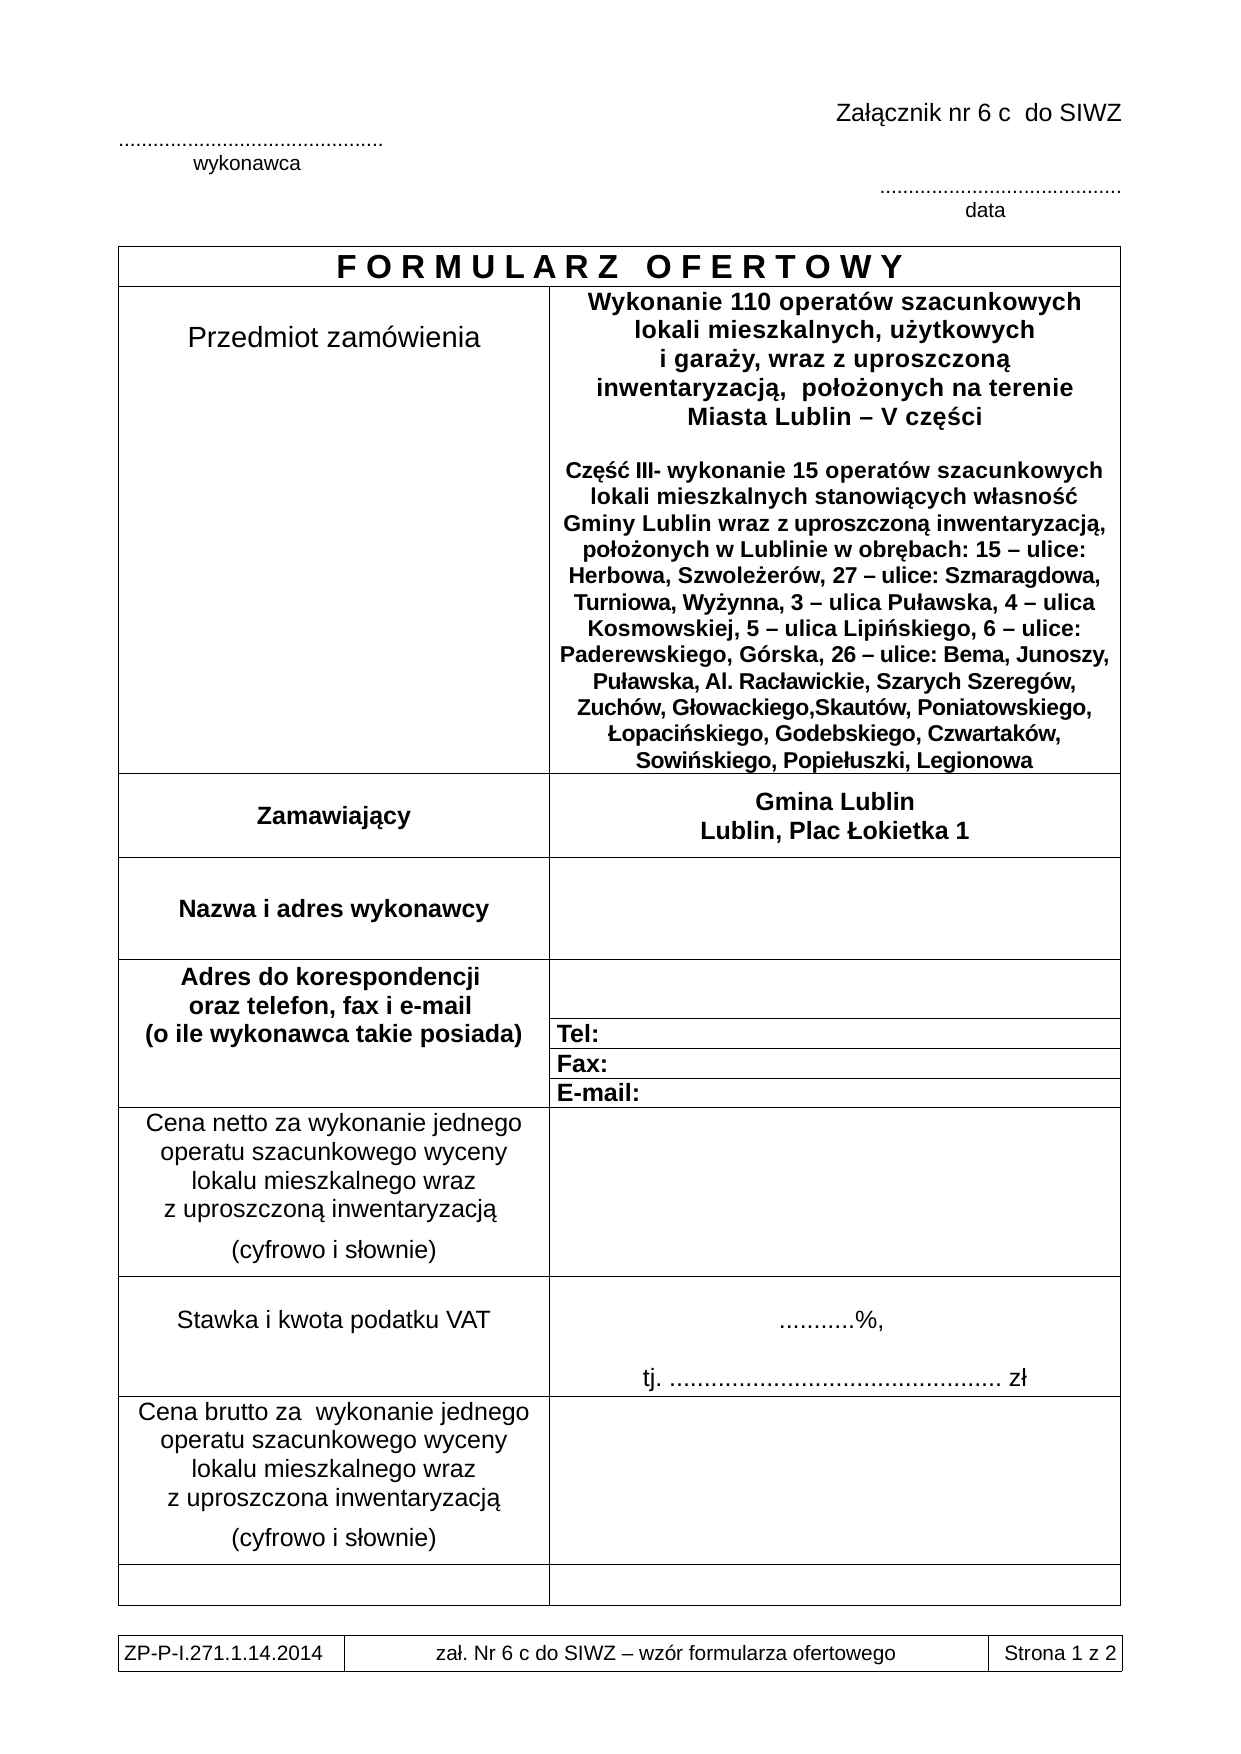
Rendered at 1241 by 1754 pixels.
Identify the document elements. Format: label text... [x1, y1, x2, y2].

table_cell [550, 1565, 1120, 1605]
table_cell Nazwa i adres wykonawcy [119, 858, 549, 959]
table_cell Cena brutto za wykonanie jednego operatu szacunkowego wyceny lokalu mieszkalnego wraz z uproszczona inwentaryzacją (cyfrowo i słownie) [119, 1397, 549, 1564]
table_cell Zamawiający [119, 774, 549, 857]
table_cell [550, 960, 1120, 1018]
table_cell Stawka i kwota podatku VAT [119, 1277, 549, 1396]
table_cell Gmina Lublin Lublin, Plac Łokietka 1 [550, 774, 1120, 857]
table_cell Fax: [550, 1049, 1120, 1077]
table_cell Przedmiot zamówienia [119, 287, 549, 773]
table_cell Cena netto za wykonanie jednego operatu szacunkowego wyceny lokalu mieszkalnego wraz z uproszczoną inwentaryzacją (cyfrowo i słownie) [119, 1108, 549, 1276]
table_cell [119, 1565, 549, 1605]
table_cell Wykonanie 110 operatów szacunkowych lokali mieszkalnych, użytkowych i garaży, wraz z uproszczoną inwentaryzacją, położonych na terenie Miasta Lublin – V części Część III- wykonanie 15 operatów szacunkowych lokali mieszkalnych stanowiących własność Gminy Lublin wraz z uproszczoną inwentaryzacją, położonych w Lublinie w obrębach: 15 – ulice: Herbowa, Szwoleżerów, 27 – ulice: Szmaragdowa, Turniowa, Wyżynna, 3 – ulica Puławska, 4 – ulica Kosmowskiej, 5 – ulica Lipińskiego, 6 – ulice: Paderewskiego, Górska, 26 – ulice: Bema, Junoszy, Puławska, Al. Racławickie, Szarych Szeregów, Zuchów, Głowackiego,Skautów, Poniatowskiego, Łopacińskiego, Godebskiego, Czwartaków, Sowińskiego, Popiełuszki, Legionowa [550, 287, 1120, 773]
table_cell [550, 1108, 1120, 1276]
table_cell Adres do korespondencji oraz telefon, fax i e-mail (o ile wykonawca takie posiada) [119, 960, 549, 1107]
table_cell Tel: [550, 1019, 1120, 1048]
table_cell [550, 1397, 1120, 1564]
table_cell ...........%, tj. ................................................ zł [550, 1277, 1120, 1396]
text .......................................... [118, 174, 1122, 198]
text wykonawca [118, 150, 1122, 174]
text .............................................. [118, 126, 1122, 150]
text data [118, 198, 1122, 222]
subtitle Załącznik nr 6 c do SIWZ [118, 98, 1122, 126]
table_cell E-mail: [550, 1079, 1120, 1107]
table_cell [550, 858, 1120, 959]
table_header F O R M U L A R Z O F E R T O W Y [119, 247, 1120, 286]
